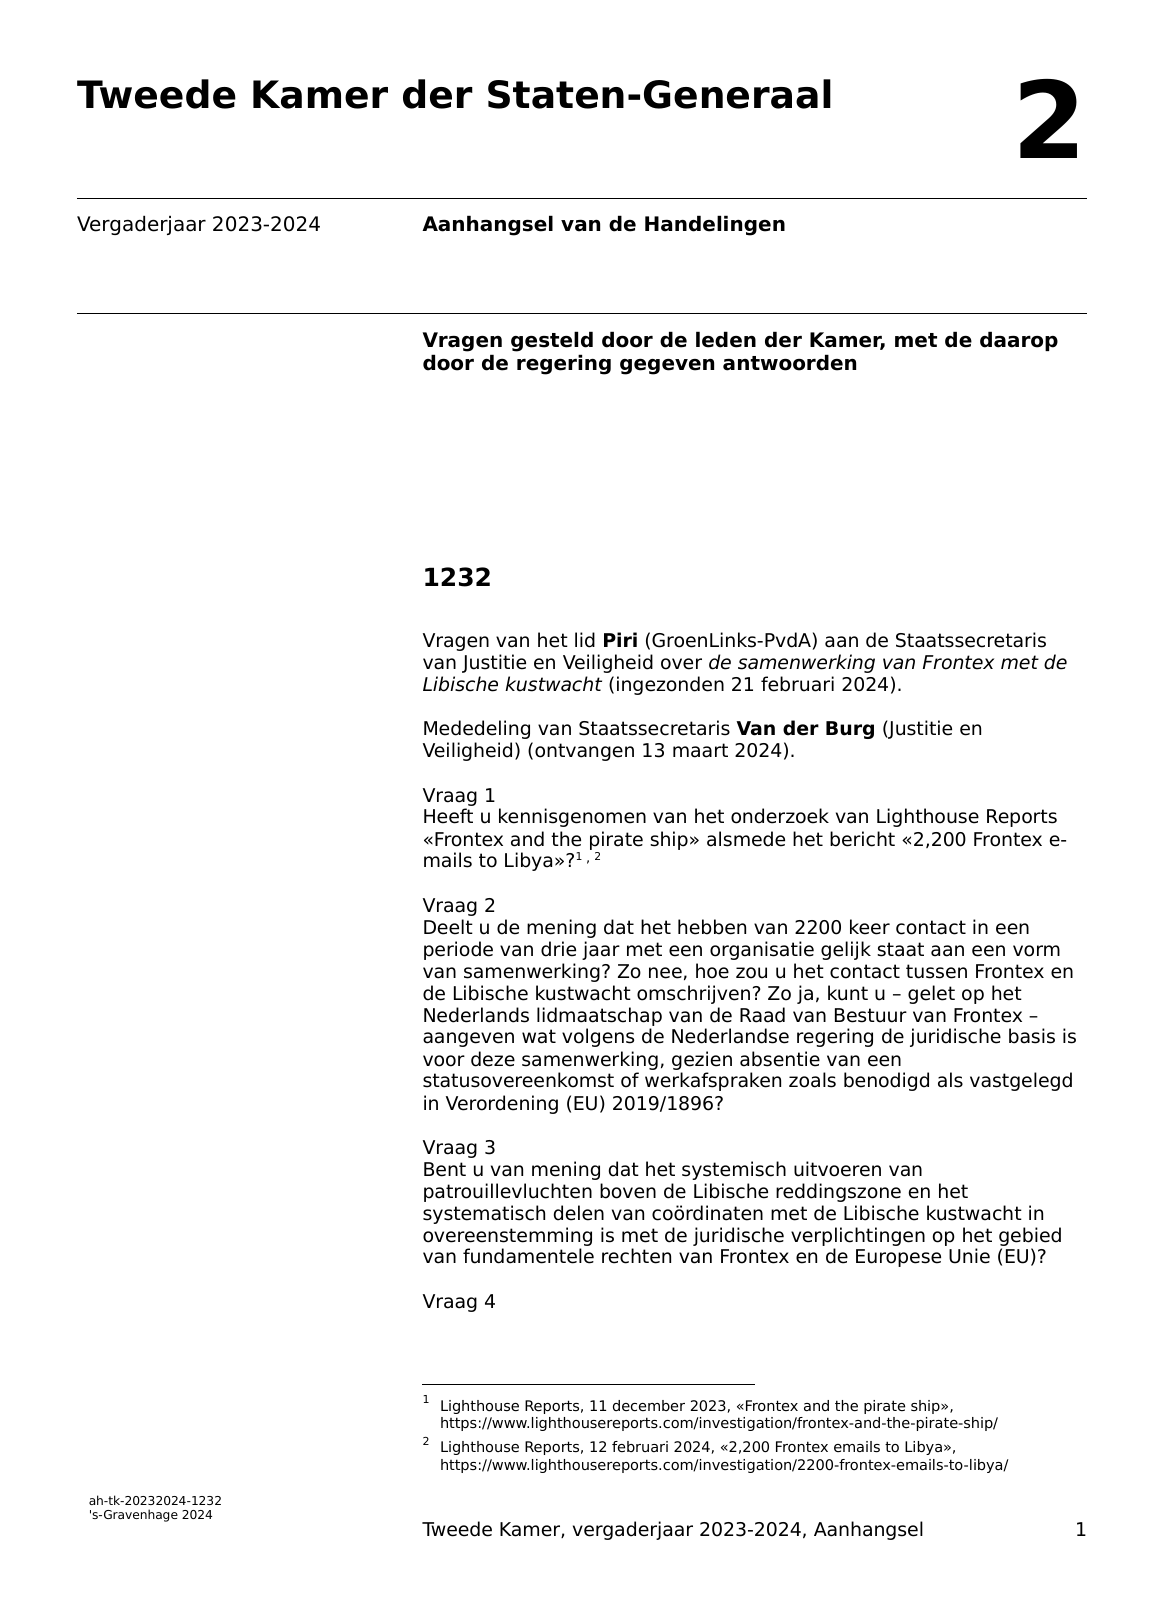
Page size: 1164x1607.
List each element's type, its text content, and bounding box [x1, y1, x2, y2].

text Vraag 3 [422, 1137, 1087, 1158]
table_cell [77, 314, 422, 375]
text Lighthouse Reports, 12 februari 2024, «2,200 Frontex emails to Libya», https://www.lighthousereports.com/investigation/2200-frontex-emails-to-libya/ [422, 1435, 1087, 1474]
table_cell Vragen gesteld door de leden der Kamer, met de daarop door de regering gegeven antwoorden [422, 314, 1087, 375]
text 1232 [422, 563, 1087, 592]
text Vraag 1 [422, 784, 1087, 806]
text Vraag 4 [422, 1291, 1087, 1313]
table_cell Vergaderjaar 2023-2024 [77, 199, 422, 313]
text Vragen van het lid Piri (GroenLinks-PvdA) aan de Staatssecretaris van Justitie en Veiligheid over de samenwerking van Frontex met de Libische kustwacht (ingezonden 21 februari 2024). [422, 630, 1087, 696]
text ah-tk-20232024-1232 [88, 1494, 323, 1508]
table_header Tweede Kamer der Staten-Generaal [77, 59, 886, 198]
text 's-Gravenhage 2024 [88, 1508, 323, 1522]
text Bent u van mening dat het systemisch uitvoeren van patrouillevluchten boven de Libische reddingszone en het systematisch delen van coördinaten met de Libische kustwacht in overeenstemming is met de juridische verplichtingen op het gebied van fundamentele rechten van Frontex en de Europese Unie (EU)? [422, 1158, 1087, 1268]
table_cell Aanhangsel van de Handelingen [422, 199, 1087, 313]
text Mededeling van Staatssecretaris Van der Burg (Justitie en Veiligheid) (ontvangen 13 maart 2024). [422, 718, 1087, 762]
text Lighthouse Reports, 11 december 2023, «Frontex and the pirate ship», https://www.lighthousereports.com/investigation/frontex-and-the-pirate-ship/ [422, 1393, 1087, 1432]
table_header 2 [886, 59, 1087, 198]
text Heeft u kennisgenomen van het onderzoek van Lighthouse Reports «Frontex and the pirate ship» alsmede het bericht «2,200 Frontex e-mails to Libya»?, [422, 806, 1087, 872]
text Vraag 2 [422, 894, 1087, 917]
text Deelt u de mening dat het hebben van 2200 keer contact in een periode van drie jaar met een organisatie gelijk staat aan een vorm van samenwerking? Zo nee, hoe zou u het contact tussen Frontex en de Libische kustwacht omschrijven? Zo ja, kunt u – gelet op het Nederlands lidmaatschap van de Raad van Bestuur van Frontex – aangeven wat volgens de Nederlandse regering de juridische basis is voor deze samenwerking, gezien absentie van een statusovereenkomst of werkafspraken zoals benodigd als vastgelegd in Verordening (EU) 2019/1896? [422, 917, 1087, 1114]
